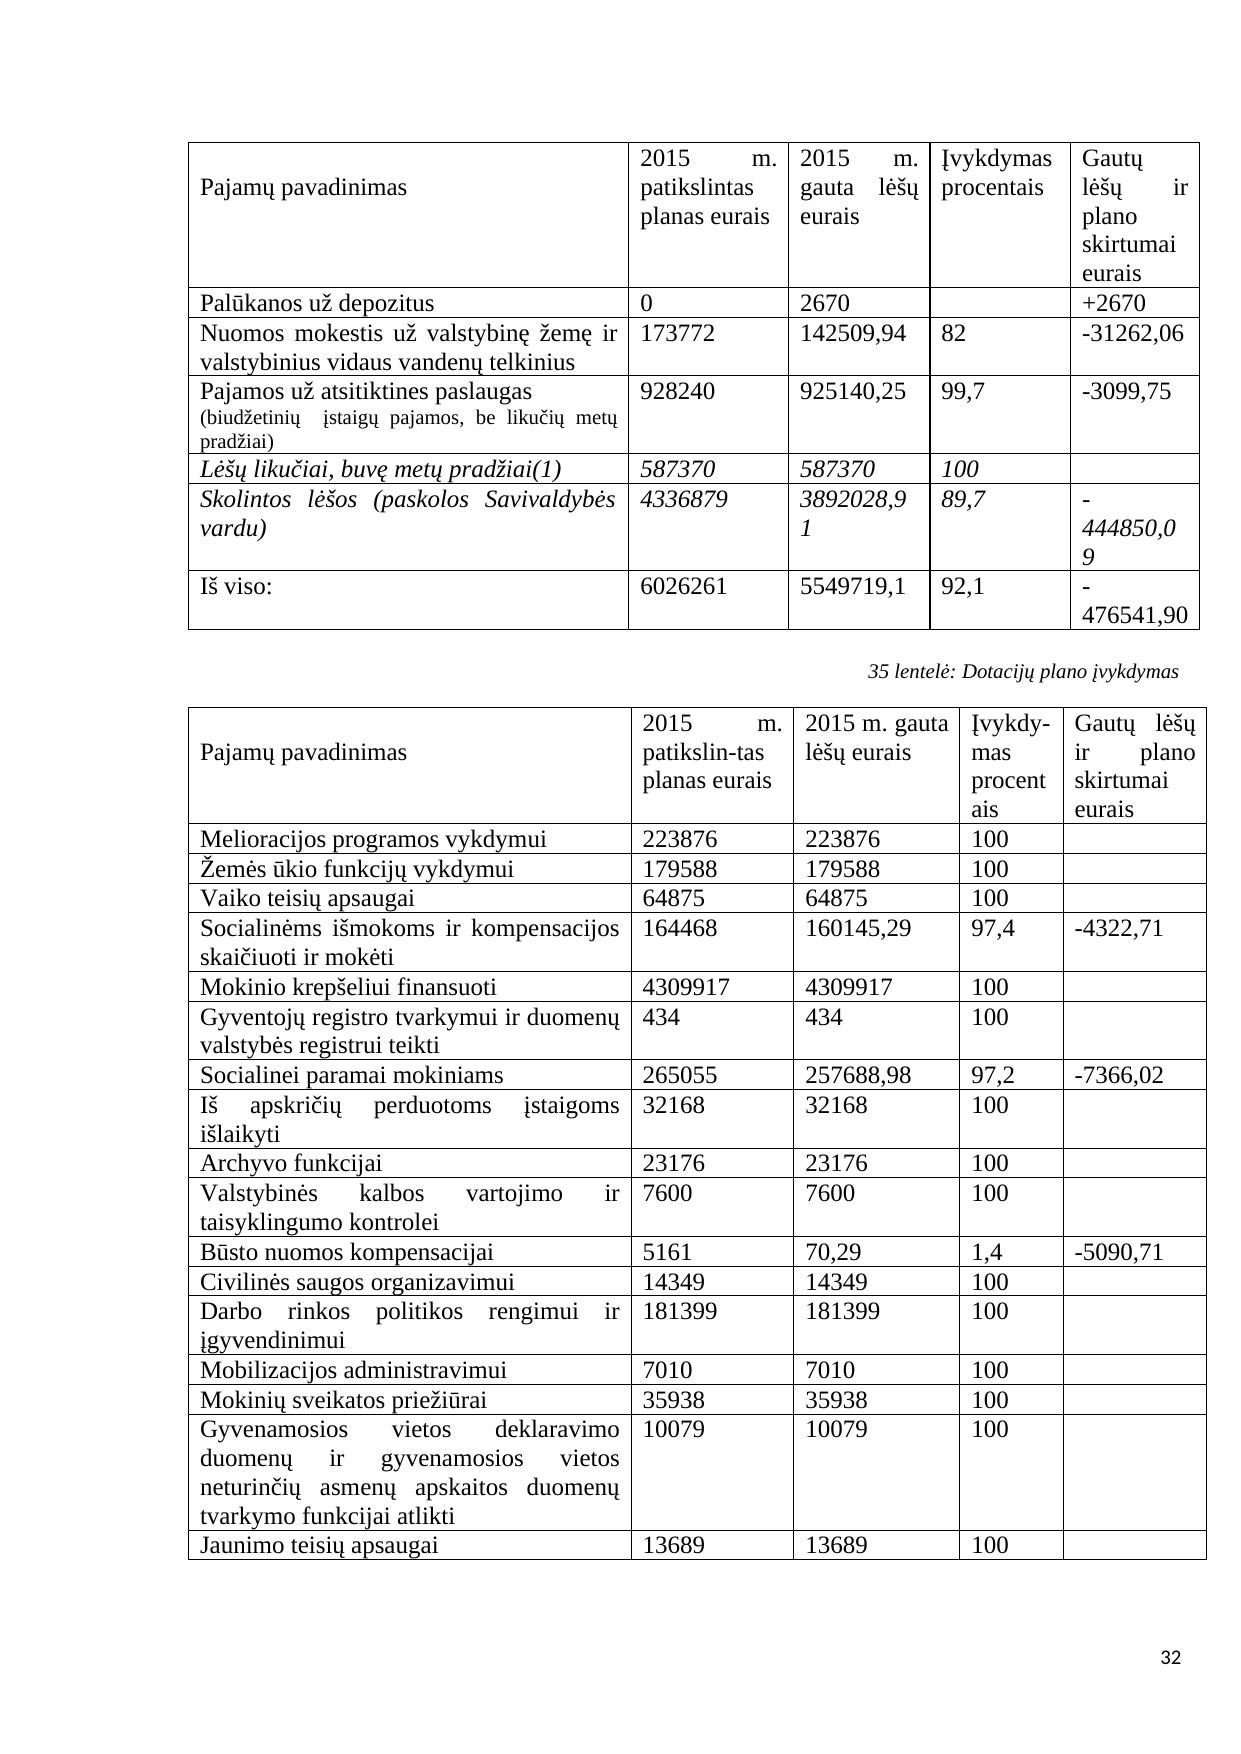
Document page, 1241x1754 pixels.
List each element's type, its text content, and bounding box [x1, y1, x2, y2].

table_cell 3892028,91 [789, 484, 929, 570]
table_cell 14349 [632, 1267, 793, 1295]
table_cell 925140,25 [789, 376, 929, 453]
table_cell 100 [960, 1531, 1063, 1559]
table_header 2015 m. gauta lėšų eurais [794, 708, 959, 823]
table_header Įvykdymas procentais [931, 143, 1070, 287]
table_cell 100 [960, 1415, 1063, 1529]
table_cell [1064, 1415, 1206, 1529]
table_cell 4336879 [629, 484, 788, 570]
table_cell Valstybinės kalbos vartojimo ir taisyklingumo kontrolei [189, 1178, 631, 1236]
table_cell 142509,94 [789, 318, 929, 375]
table_cell Žemės ūkio funkcijų vykdymui [189, 854, 631, 882]
table_cell Gyventojų registro tvarkymui ir duomenų valstybės registrui teikti [189, 1002, 631, 1059]
table_cell 265055 [632, 1060, 793, 1089]
table_cell [1064, 1385, 1206, 1413]
table_cell [1064, 1149, 1206, 1177]
table_cell 100 [960, 1355, 1063, 1384]
table_cell 181399 [794, 1296, 959, 1354]
table_cell 100 [960, 972, 1063, 1001]
table_cell 10079 [632, 1415, 793, 1529]
table_cell 434 [632, 1002, 793, 1059]
table_cell 5549719,1 [789, 571, 929, 629]
table_cell 10079 [794, 1415, 959, 1529]
table_cell 181399 [632, 1296, 793, 1354]
table_cell Melioracijos programos vykdymui [189, 824, 631, 853]
table_cell [1064, 824, 1206, 853]
table_cell [1064, 1178, 1206, 1236]
table_cell 64875 [794, 884, 959, 912]
table_cell +2670 [1071, 288, 1199, 317]
table_cell 32168 [794, 1090, 959, 1147]
table_header Pajamų pavadinimas [189, 708, 631, 823]
table_cell 1,4 [960, 1237, 1063, 1266]
table_cell 100 [960, 1149, 1063, 1177]
table_cell 35938 [632, 1385, 793, 1413]
table_cell [1064, 1267, 1206, 1295]
table_cell 6026261 [629, 571, 788, 629]
table_header 2015 m. patikslintas planas eurais [629, 143, 788, 287]
table_cell 100 [960, 854, 1063, 882]
table_cell Pajamos už atsitiktines paslaugas (biudžetinių įstaigų pajamos, be likučių metų pradžiai) [189, 376, 628, 453]
table_cell Gyvenamosios vietos deklaravimo duomenų ir gyvenamosios vietos neturinčių asmenų apskaitos duomenų tvarkymo funkcijai atlikti [189, 1415, 631, 1529]
table_cell [1064, 1296, 1206, 1354]
table_cell [1064, 1002, 1206, 1059]
table_cell 13689 [632, 1531, 793, 1559]
table_cell 100 [960, 1178, 1063, 1236]
table_cell 100 [960, 1296, 1063, 1354]
table_cell 70,29 [794, 1237, 959, 1266]
table_cell [1064, 972, 1206, 1001]
table_cell 179588 [794, 854, 959, 882]
table_header Gautų lėšų ir plano skirtumai eurais [1071, 143, 1199, 287]
table_cell 82 [931, 318, 1070, 375]
table_cell 32168 [632, 1090, 793, 1147]
table_cell 587370 [629, 454, 788, 483]
table_cell 100 [960, 824, 1063, 853]
table_cell Palūkanos už depozitus [189, 288, 628, 317]
table_cell -3099,75 [1071, 376, 1199, 453]
table_cell 4309917 [794, 972, 959, 1001]
table_cell 23176 [794, 1149, 959, 1177]
table_cell -5090,71 [1064, 1237, 1206, 1266]
table_cell 223876 [632, 824, 793, 853]
table_cell [1064, 1531, 1206, 1559]
table_cell [931, 288, 1070, 317]
table_cell 179588 [632, 854, 793, 882]
table_cell Darbo rinkos politikos rengimui ir įgyvendinimui [189, 1296, 631, 1354]
table_cell 64875 [632, 884, 793, 912]
table_cell 587370 [789, 454, 929, 483]
table_cell 173772 [629, 318, 788, 375]
table_header 2015 m. patikslin-tas planas eurais [632, 708, 793, 823]
table_cell 100 [960, 884, 1063, 912]
table_cell 7010 [794, 1355, 959, 1384]
table_cell -31262,06 [1071, 318, 1199, 375]
table_cell Mokinio krepšeliui finansuoti [189, 972, 631, 1001]
table_cell -444850,09 [1071, 484, 1199, 570]
table_cell Mobilizacijos administravimui [189, 1355, 631, 1384]
table_cell 7600 [632, 1178, 793, 1236]
table_cell 928240 [629, 376, 788, 453]
table_cell Civilinės saugos organizavimui [189, 1267, 631, 1295]
table_cell 4309917 [632, 972, 793, 1001]
table_cell 92,1 [931, 571, 1070, 629]
table_cell -476541,90 [1071, 571, 1199, 629]
table_cell [1071, 454, 1199, 483]
table_cell 89,7 [931, 484, 1070, 570]
table_cell 100 [960, 1090, 1063, 1147]
table_cell 100 [931, 454, 1070, 483]
table_cell 35938 [794, 1385, 959, 1413]
table_cell Būsto nuomos kompensacijai [189, 1237, 631, 1266]
table_cell 434 [794, 1002, 959, 1059]
table_cell Socialinėms išmokoms ir kompensacijos skaičiuoti ir mokėti [189, 913, 631, 971]
table_cell 97,2 [960, 1060, 1063, 1089]
table_cell Skolintos lėšos (paskolos Savivaldybės vardu) [189, 484, 628, 570]
table_cell Socialinei paramai mokiniams [189, 1060, 631, 1089]
table_header Įvykdy-mas procentais [960, 708, 1063, 823]
table_cell 223876 [794, 824, 959, 853]
table_cell 97,4 [960, 913, 1063, 971]
table_cell 164468 [632, 913, 793, 971]
table_cell -4322,71 [1064, 913, 1206, 971]
table_cell 14349 [794, 1267, 959, 1295]
table_cell [1064, 1090, 1206, 1147]
table_cell Lėšų likučiai, buvę metų pradžiai(1) [189, 454, 628, 483]
table_cell Archyvo funkcijai [189, 1149, 631, 1177]
table_cell 7010 [632, 1355, 793, 1384]
table_cell 0 [629, 288, 788, 317]
table_cell [1064, 884, 1206, 912]
table_cell 160145,29 [794, 913, 959, 971]
table_cell 100 [960, 1385, 1063, 1413]
table_cell 13689 [794, 1531, 959, 1559]
table_header Gautų lėšų ir plano skirtumai eurais [1064, 708, 1206, 823]
table_cell [1064, 1355, 1206, 1384]
table_cell [1064, 854, 1206, 882]
table_cell Mokinių sveikatos priežiūrai [189, 1385, 631, 1413]
table_cell 2670 [789, 288, 929, 317]
table_cell Nuomos mokestis už valstybinę žemę ir valstybinius vidaus vandenų telkinius [189, 318, 628, 375]
table_cell Iš viso: [189, 571, 628, 629]
table_cell 99,7 [931, 376, 1070, 453]
table_cell -7366,02 [1064, 1060, 1206, 1089]
table_cell Jaunimo teisių apsaugai [189, 1531, 631, 1559]
text 35 lentelė: Dotacijų plano įvykdymas [177, 659, 1181, 683]
table_cell Vaiko teisių apsaugai [189, 884, 631, 912]
table_cell 7600 [794, 1178, 959, 1236]
table_cell Iš apskričių perduotoms įstaigoms išlaikyti [189, 1090, 631, 1147]
table_cell 5161 [632, 1237, 793, 1266]
table_cell 23176 [632, 1149, 793, 1177]
table_header 2015 m. gauta lėšų eurais [789, 143, 929, 287]
table_cell 100 [960, 1267, 1063, 1295]
table_header Pajamų pavadinimas [189, 143, 628, 287]
table_cell 257688,98 [794, 1060, 959, 1089]
table_cell 100 [960, 1002, 1063, 1059]
